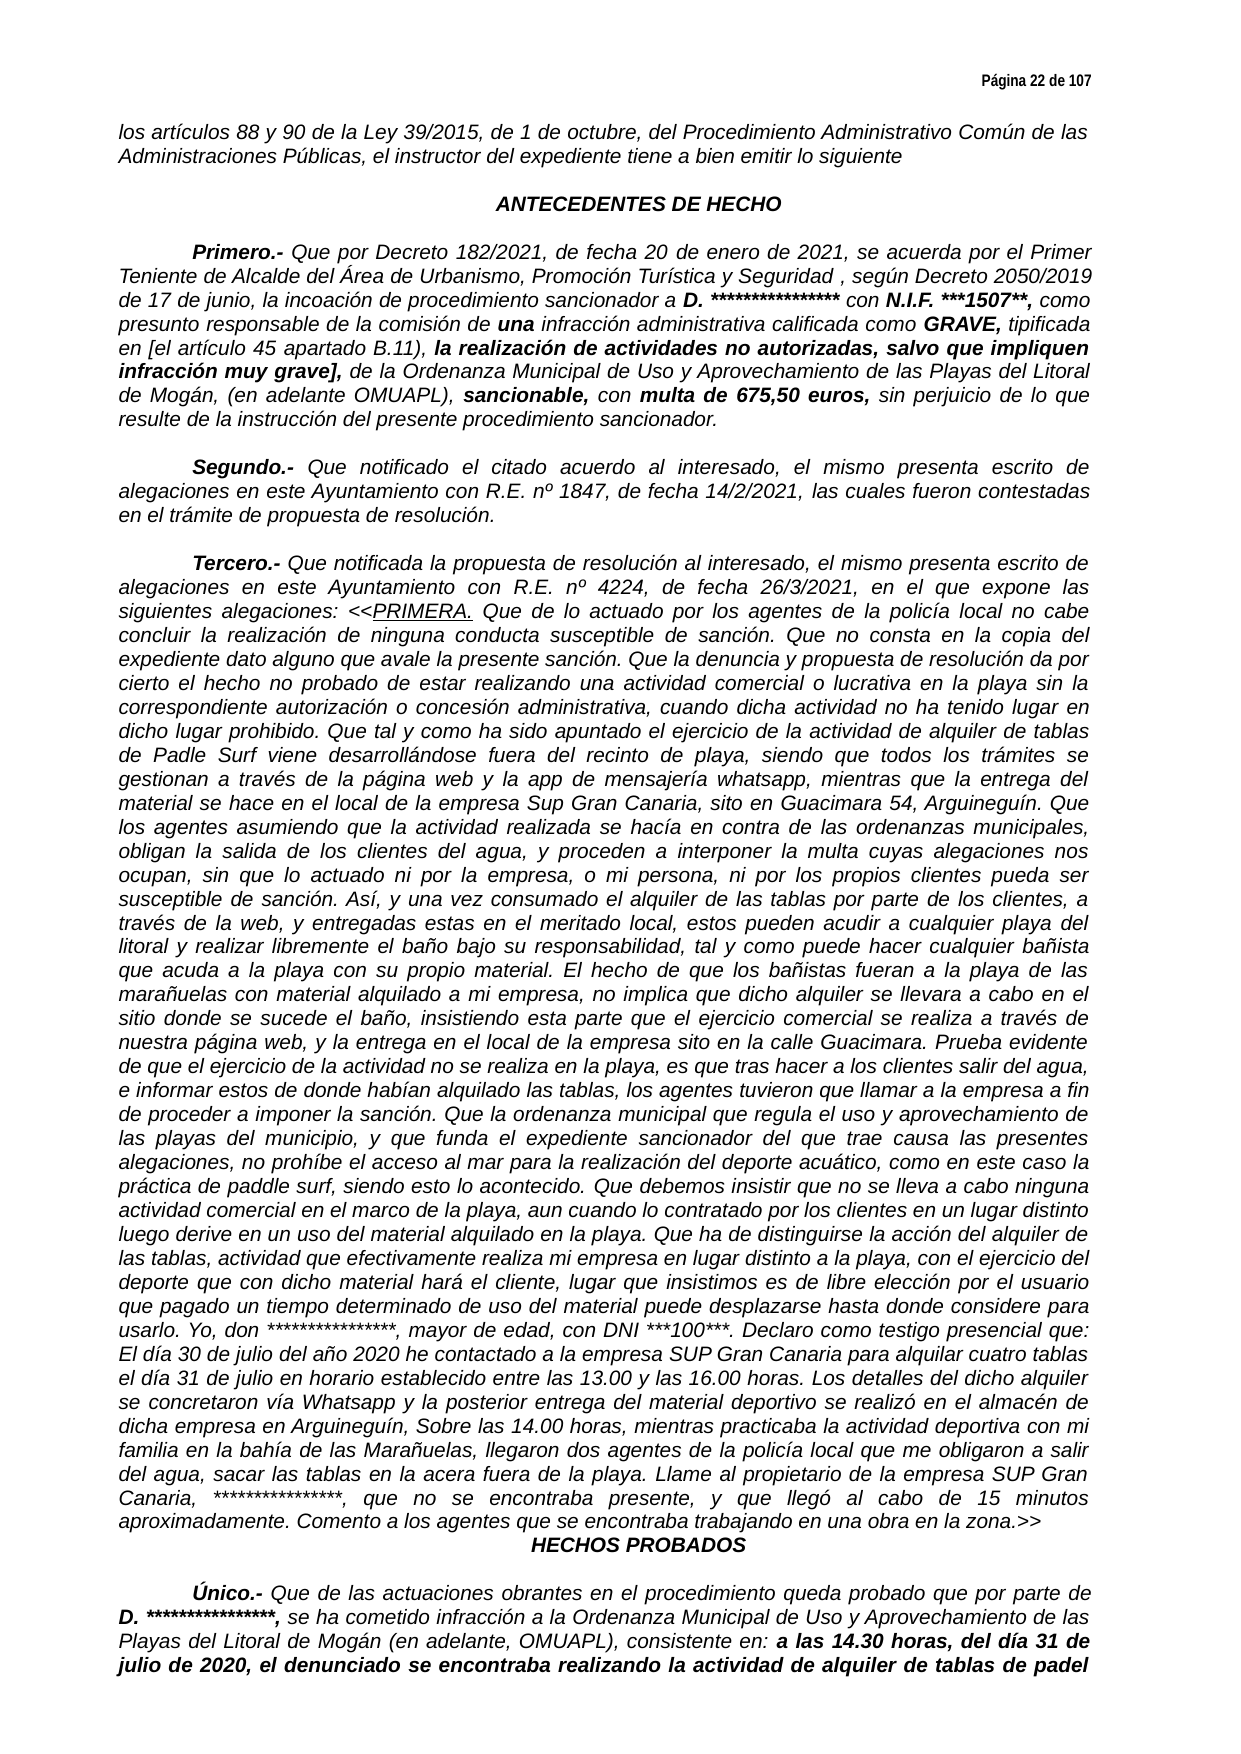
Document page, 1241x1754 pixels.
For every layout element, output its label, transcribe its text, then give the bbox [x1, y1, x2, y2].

text Tercero.- Que notificada la propuesta de resolución al interesado, el mismo presenta escrito de alegaciones en este Ayuntamiento con R.E. nº 4224, de fecha 26/3/2021, en el que expone las siguientes alegaciones: <<PRIMERA. Que de lo actuado por los agentes de la policía local no cabe concluir la realización de ninguna conducta susceptible de sanción. Que no consta en la copia del expediente dato alguno que avale la presente sanción. Que la denuncia y propuesta de resolución da por cierto el hecho no probado de estar realizando una actividad comercial o lucrativa en la playa sin la correspondiente autorización o concesión administrativa, cuando dicha actividad no ha tenido lugar en dicho lugar prohibido. Que tal y como ha sido apuntado el ejercicio de la actividad de alquiler de tablas de Padle Surf viene desarrollándose fuera del recinto de playa, siendo que todos los trámites se gestionan a través de la página web y la app de mensajería whatsapp, mientras que la entrega del material se hace en el local de la empresa Sup Gran Canaria, sito en Guacimara 54, Arguineguín. Que los agentes asumiendo que la actividad realizada se hacía en contra de las ordenanzas municipales, obligan la salida de los clientes del agua, y proceden a interponer la multa cuyas alegaciones nos ocupan, sin que lo actuado ni por la empresa, o mi persona, ni por los propios clientes pueda ser susceptible de sanción. Así, y una vez consumado el alquiler de las tablas por parte de los clientes, a través de la web, y entregadas estas en el meritado local, estos pueden acudir a cualquier playa del litoral y realizar libremente el baño bajo su responsabilidad, tal y como puede hacer cualquier bañista que acuda a la playa con su propio material. El hecho de que los bañistas fueran a la playa de las marañuelas con material alquilado a mi empresa, no implica que dicho alquiler se llevara a cabo en el sitio donde se sucede el baño, insistiendo esta parte que el ejercicio comercial se realiza a través de nuestra página web, y la entrega en el local de la empresa sito en la calle Guacimara. Prueba evidente de que el ejercicio de la actividad no se realiza en la playa, es que tras hacer a los clientes salir del agua, e informar estos de donde habían alquilado las tablas, los agentes tuvieron que llamar a la empresa a fin de proceder a imponer la sanción. Que la ordenanza municipal que regula el uso y aprovechamiento de las playas del municipio, y que funda el expediente sancionador del que trae causa las presentes alegaciones, no prohíbe el acceso al mar para la realización del deporte acuático, como en este caso la práctica de paddle surf, siendo esto lo acontecido. Que debemos insistir que no se lleva a cabo ninguna actividad comercial en el marco de la playa, aun cuando lo contratado por los clientes en un lugar distinto luego derive en un uso del material alquilado en la playa. Que ha de distinguirse la acción del alquiler de las tablas, actividad que efectivamente realiza mi empresa en lugar distinto a la playa, con el ejercicio del deporte que con dicho material hará el cliente, lugar que insistimos es de libre elección por el usuario que pagado un tiempo determinado de uso del material puede desplazarse hasta donde considere para usarlo. Yo, don ****************, mayor de edad, con DNI ***100***. Declaro como testigo presencial que: El día 30 de julio del año 2020 he contactado a la empresa SUP Gran Canaria para alquilar cuatro tablas el día 31 de julio en horario establecido entre las 13.00 y las 16.00 horas. Los detalles del dicho alquiler se concretaron vía Whatsapp y la posterior entrega del material deportivo se realizó en el almacén de dicha empresa en Arguineguín, Sobre las 14.00 horas, mientras practicaba la actividad deportiva con mi familia en la bahía de las Marañuelas, llegaron dos agentes de la policía local que me obligaron a salir del agua, sacar las tablas en la acera fuera de la playa. Llame al propietario de la empresa SUP Gran Canaria, ****************, que no se encontraba presente, y que llegó al cabo de 15 minutos aproximadamente. Comento a los agentes que se encontraba trabajando en una obra en la zona.>> [118, 551, 1092, 1533]
text los artículos 88 y 90 de la Ley 39/2015, de 1 de octubre, del Procedimiento Administrativo Común de las Administraciones Públicas, el instructor del expediente tiene a bien emitir lo siguiente [118, 120, 1092, 168]
text HECHOS PROBADOS [118, 1533, 1092, 1557]
text ANTECEDENTES DE HECHO [118, 192, 1092, 216]
text Único.- Que de las actuaciones obrantes en el procedimiento queda probado que por parte de D. ****************, se ha cometido infracción a la Ordenanza Municipal de Uso y Aprovechamiento de las Playas del Litoral de Mogán (en adelante, OMUAPL), consistente en: a las 14.30 horas, del día 31 de julio de 2020, el denunciado se encontraba realizando la actividad de alquiler de tablas de padel [118, 1581, 1092, 1677]
text Segundo.- Que notificado el citado acuerdo al interesado, el mismo presenta escrito de alegaciones en este Ayuntamiento con R.E. nº 1847, de fecha 14/2/2021, las cuales fueron contestadas en el trámite de propuesta de resolución. [118, 455, 1092, 527]
text Primero.- Que por Decreto 182/2021, de fecha 20 de enero de 2021, se acuerda por el Primer Teniente de Alcalde del Área de Urbanismo, Promoción Turística y Seguridad , según Decreto 2050/2019 de 17 de junio, la incoación de procedimiento sancionador a D. **************** con N.I.F. ***1507**, como presunto responsable de la comisión de una infracción administrativa calificada como GRAVE, tipificada en [el artículo 45 apartado B.11), la realización de actividades no autorizadas, salvo que impliquen infracción muy grave], de la Ordenanza Municipal de Uso y Aprovechamiento de las Playas del Litoral de Mogán, (en adelante OMUAPL), sancionable, con multa de 675,50 euros, sin perjuicio de lo que resulte de la instrucción del presente procedimiento sancionador. [118, 239, 1092, 431]
